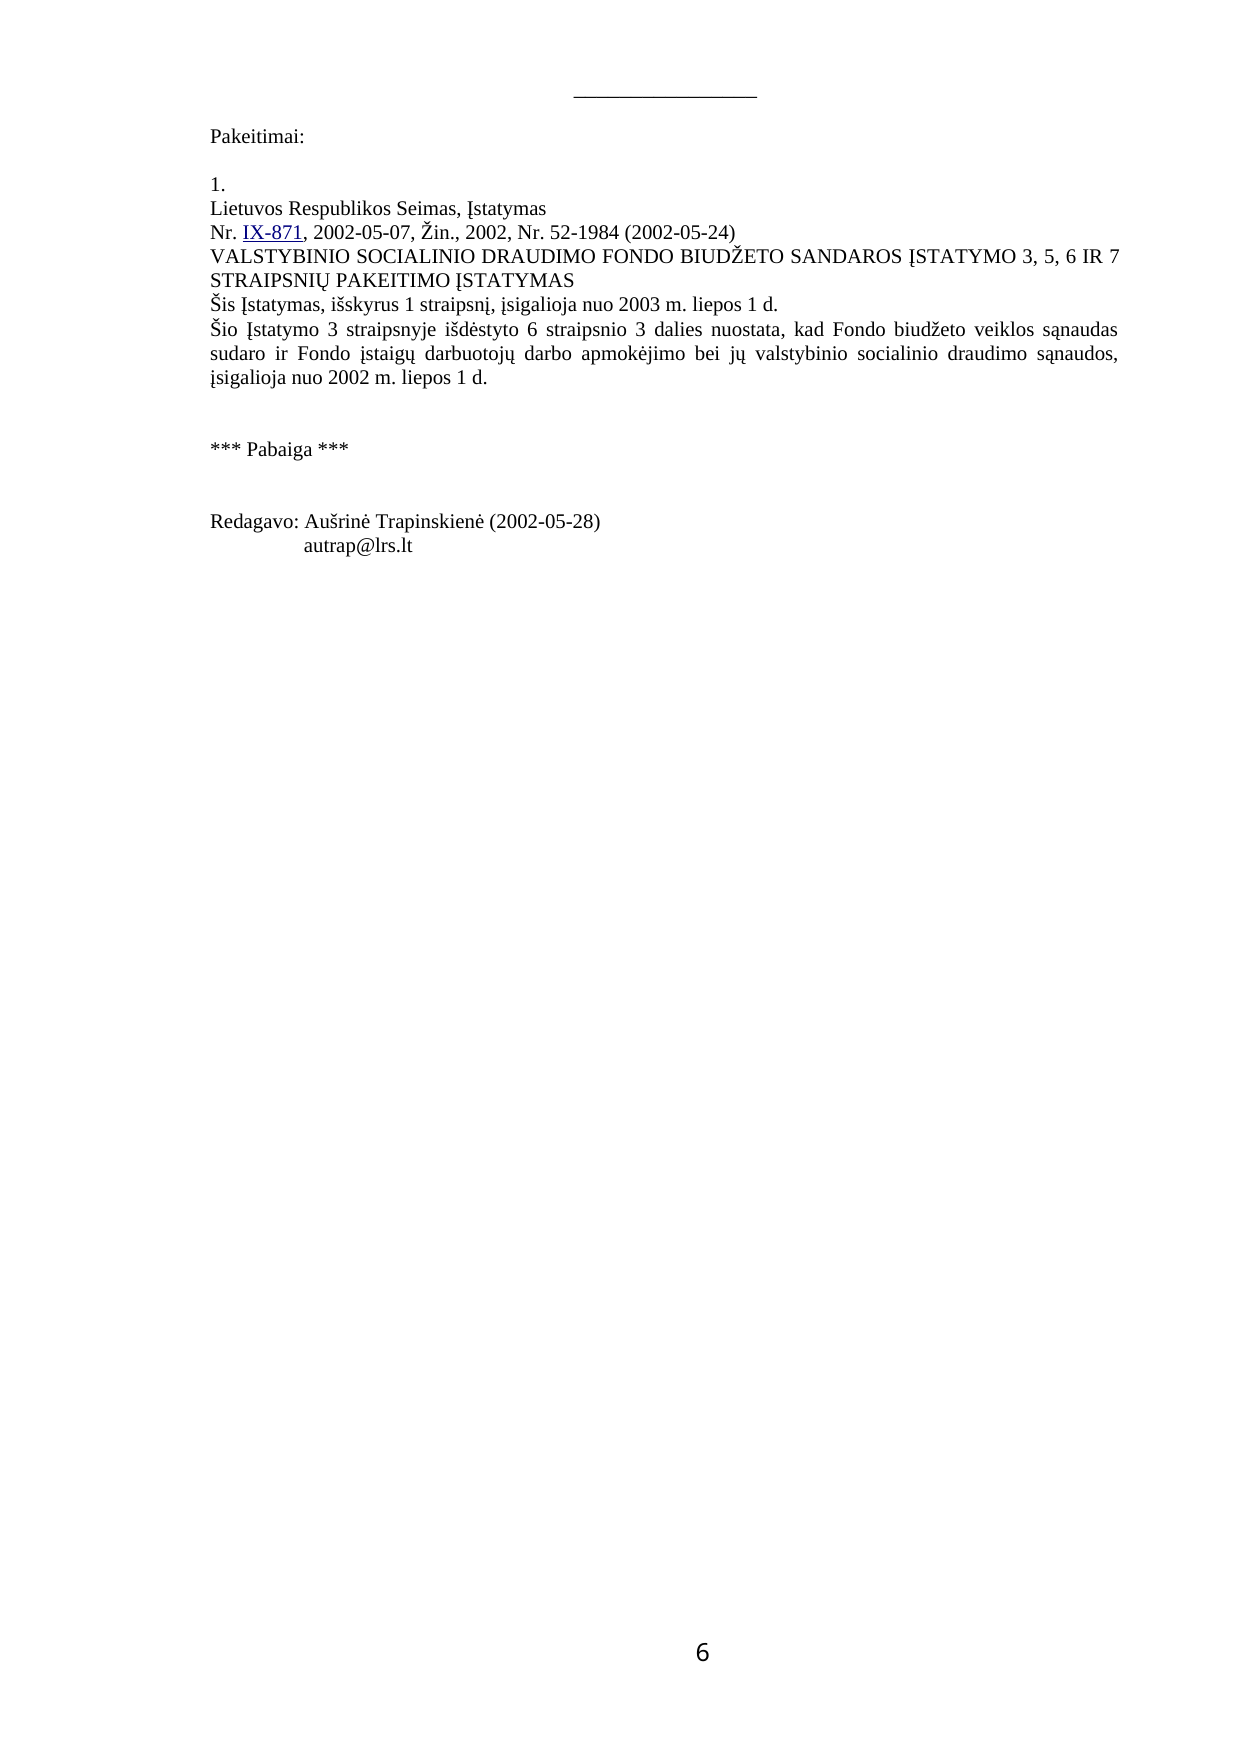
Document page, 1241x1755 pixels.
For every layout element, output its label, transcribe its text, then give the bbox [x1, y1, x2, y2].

text Redagavo: Aušrinė Trapinskienė (2002-05-28) [210, 509, 1120, 533]
text Lietuvos Respublikos Seimas, Įstatymas [210, 196, 1120, 220]
text autrap@lrs.lt [210, 533, 1120, 557]
text Šio Įstatymo 3 straipsnyje išdėstyto 6 straipsnio 3 dalies nuostata, kad Fondo biudžeto veiklos sąnaudas sudaro ir Fondo įstaigų darbuotojų darbo apmokėjimo bei jų valstybinio socialinio draudimo sąnaudos, įsigalioja nuo 2002 m. liepos 1 d. [210, 316, 1120, 389]
text Pakeitimai: [210, 124, 1120, 148]
text Nr. IX-871, 2002-05-07, Žin., 2002, Nr. 52-1984 (2002-05-24) [210, 220, 1120, 244]
text 1. [210, 172, 1120, 196]
text ________________ [210, 73, 1120, 100]
text Šis Įstatymas, išskyrus 1 straipsnį, įsigalioja nuo 2003 m. liepos 1 d. [210, 292, 1120, 316]
text *** Pabaiga *** [210, 437, 1120, 461]
text VALSTYBINIO SOCIALINIO DRAUDIMO FONDO BIUDŽETO SANDAROS ĮSTATYMO 3, 5, 6 IR 7 STRAIPSNIŲ PAKEITIMO ĮSTATYMAS [210, 244, 1120, 292]
